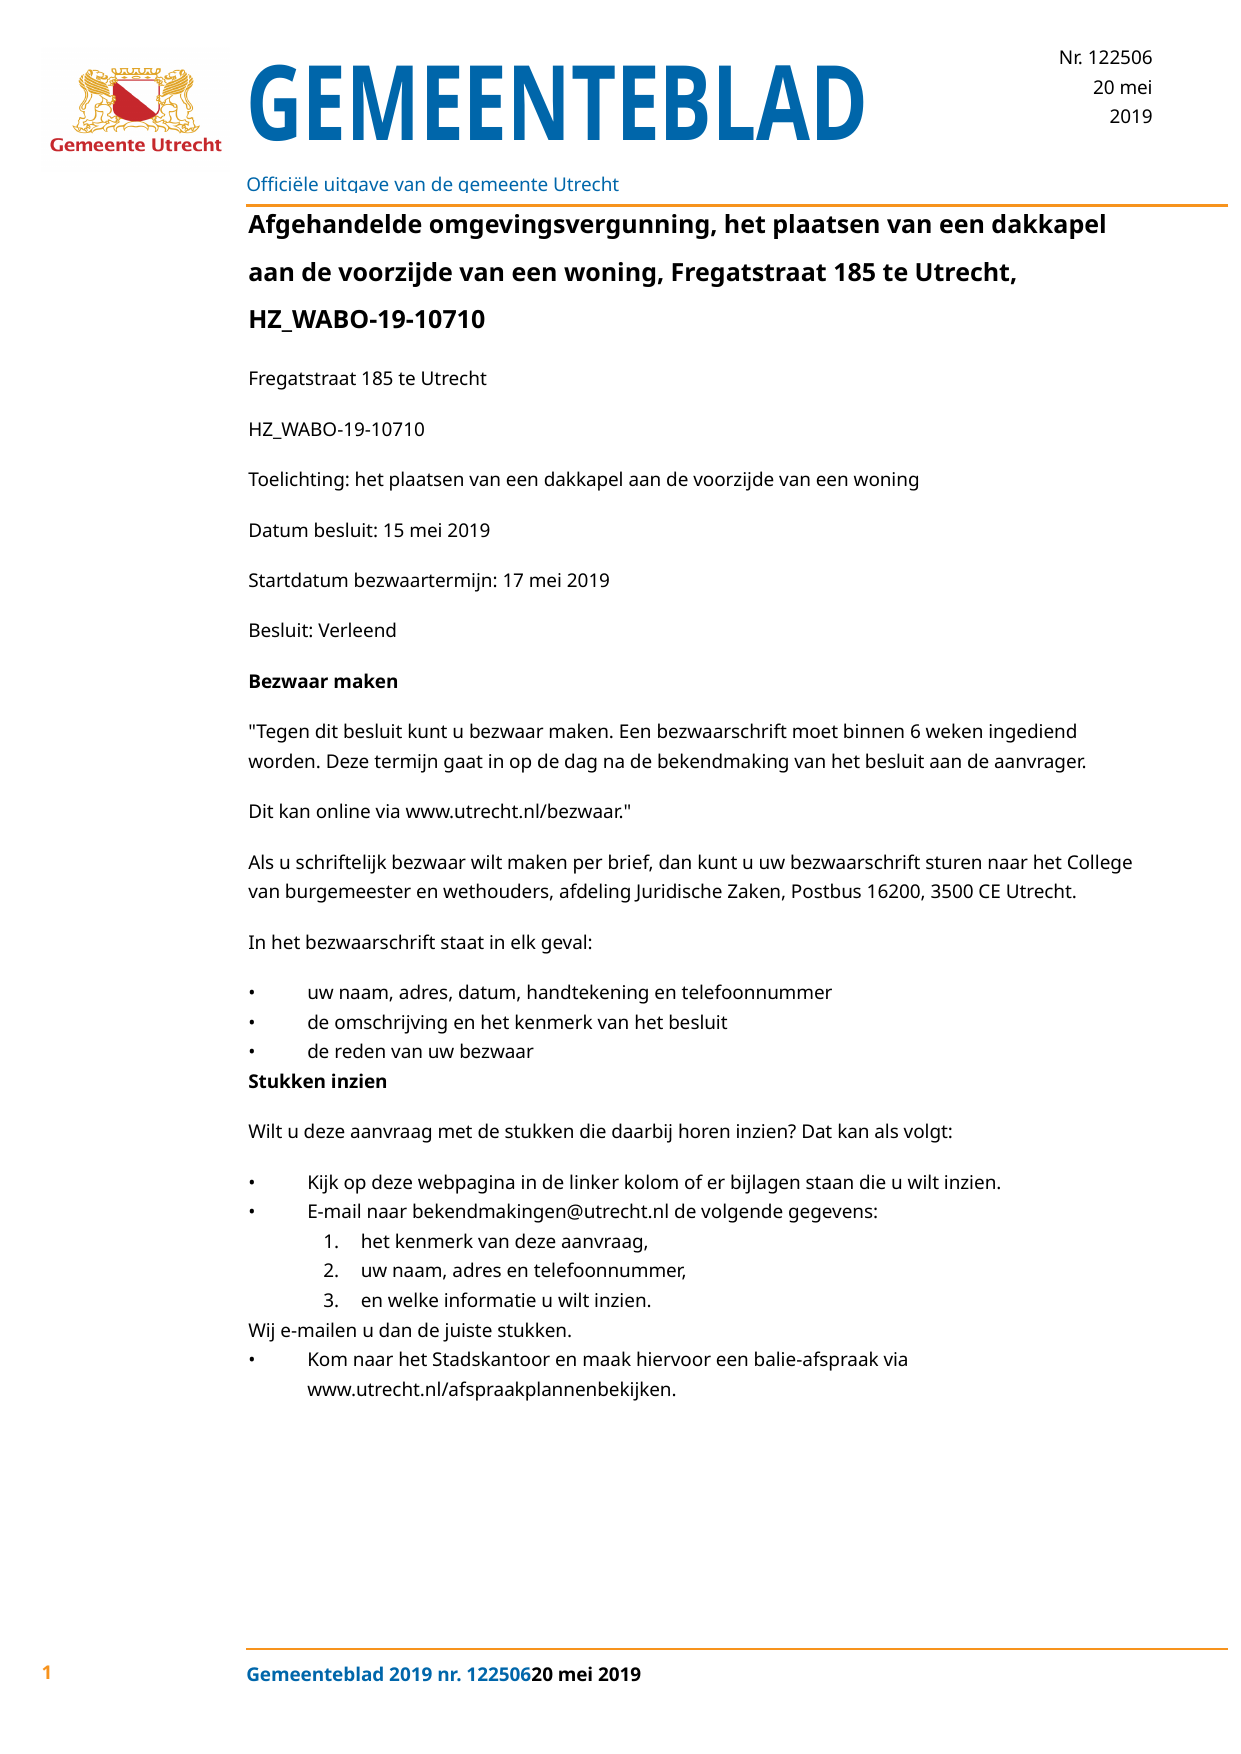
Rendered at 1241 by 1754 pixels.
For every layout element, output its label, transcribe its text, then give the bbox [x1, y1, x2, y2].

list uw naam, adres en telefoonnummer, [323, 1258, 1152, 1283]
list en welke informatie u wilt inzien. [323, 1287, 1152, 1313]
list Kom naar het Stadskantoor en maak hiervoor een balie-afspraak via www.utrecht.nl/afspraakplannenbekijken. [248, 1346, 1152, 1402]
text Startdatum bezwaartermijn: 17 mei 2019 [248, 567, 1152, 593]
text Fregatstraat 185 te Utrecht [248, 366, 1152, 391]
text Afgehandelde omgevingsvergunning, het plaatsen van een dakkapel aan de voorzijde van een woning, Fregatstraat 185 te Utrecht, HZ_WABO-19-10710 [248, 207, 1152, 336]
text HZ_WABO-19-10710 [248, 416, 1152, 442]
text Besluit: Verleend [248, 618, 1152, 643]
text Wilt u deze aanvraag met de stukken die daarbij horen inzien? Dat kan als volgt: [248, 1118, 1152, 1144]
text Dit kan online via www.utrecht.nl/bezwaar." [248, 798, 1152, 824]
text Datum besluit: 15 mei 2019 [248, 517, 1152, 542]
list de reden van uw bezwaar [248, 1038, 1152, 1064]
list uw naam, adres, datum, handtekening en telefoonnummer [248, 979, 1152, 1005]
text Als u schriftelijk bezwaar wilt maken per brief, dan kunt u uw bezwaarschrift sturen naar het College van burgemeester en wethouders, afdeling Juridische Zaken, Postbus 16200, 3500 CE Utrecht. [248, 849, 1152, 904]
text "Tegen dit besluit kunt u bezwaar maken. Een bezwaarschrift moet binnen 6 weken ingediend worden. Deze termijn gaat in op de dag na de bekendmaking van het besluit aan de aanvrager. [248, 718, 1152, 774]
picture [41, 47, 231, 172]
text In het bezwaarschrift staat in elk geval: [248, 929, 1152, 954]
list het kenmerk van deze aanvraag, [323, 1228, 1152, 1254]
text Bezwaar maken [248, 668, 1152, 694]
text Toelichting: het plaatsen van een dakkapel aan de voorzijde van een woning [248, 466, 1152, 492]
text Stukken inzien [248, 1068, 1152, 1094]
text Wij e-mailen u dan de juiste stukken. [248, 1317, 1152, 1342]
list de omschrijving en het kenmerk van het besluit [248, 1009, 1152, 1034]
list Kijk op deze webpagina in de linker kolom of er bijlagen staan die u wilt inzien. [248, 1169, 1152, 1194]
list E-mail naar bekendmakingen@utrecht.nl de volgende gegevens: [248, 1198, 1152, 1224]
